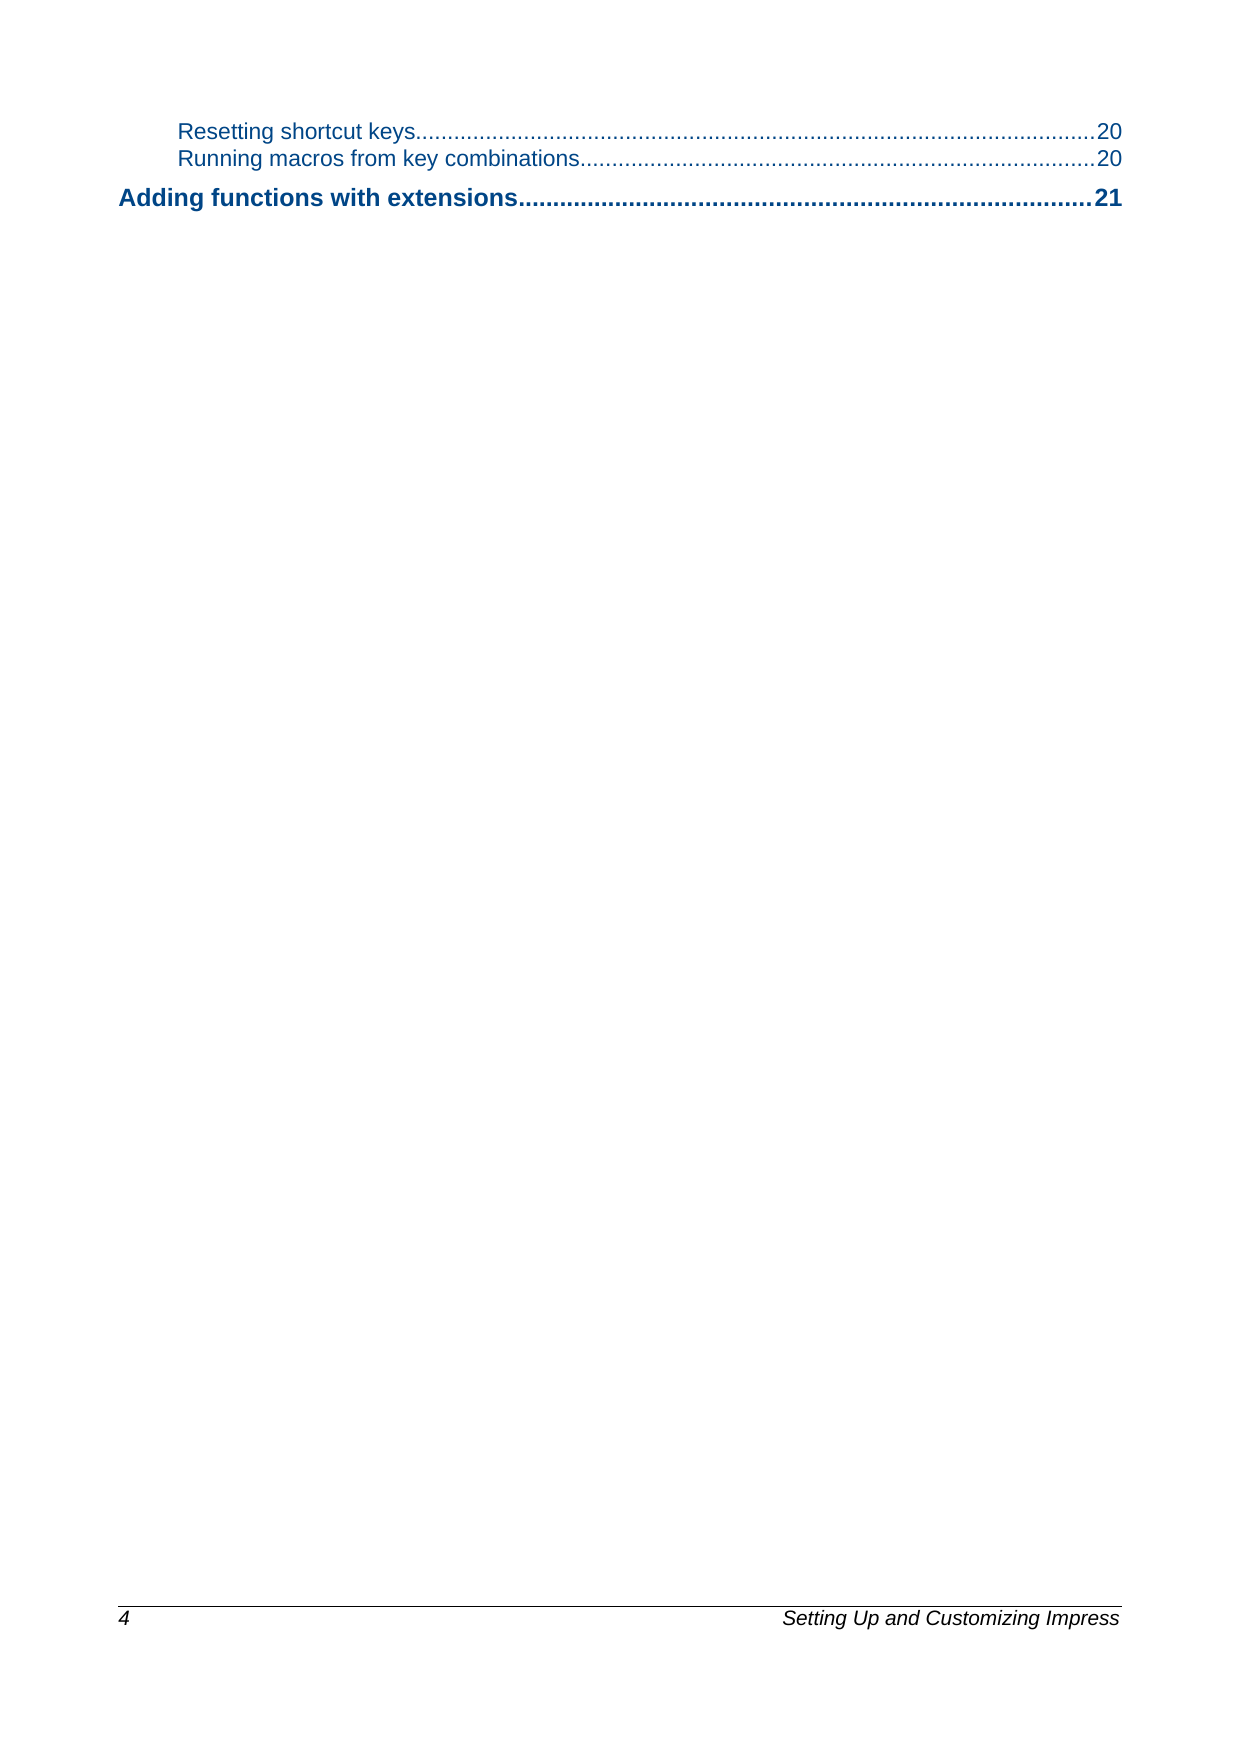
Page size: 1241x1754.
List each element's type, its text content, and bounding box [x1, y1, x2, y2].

text Adding functions with extensions 21 [118, 183, 1122, 211]
text Running macros from key combinations 20 [177, 144, 1122, 171]
text Resetting shortcut keys 20 [177, 118, 1122, 144]
